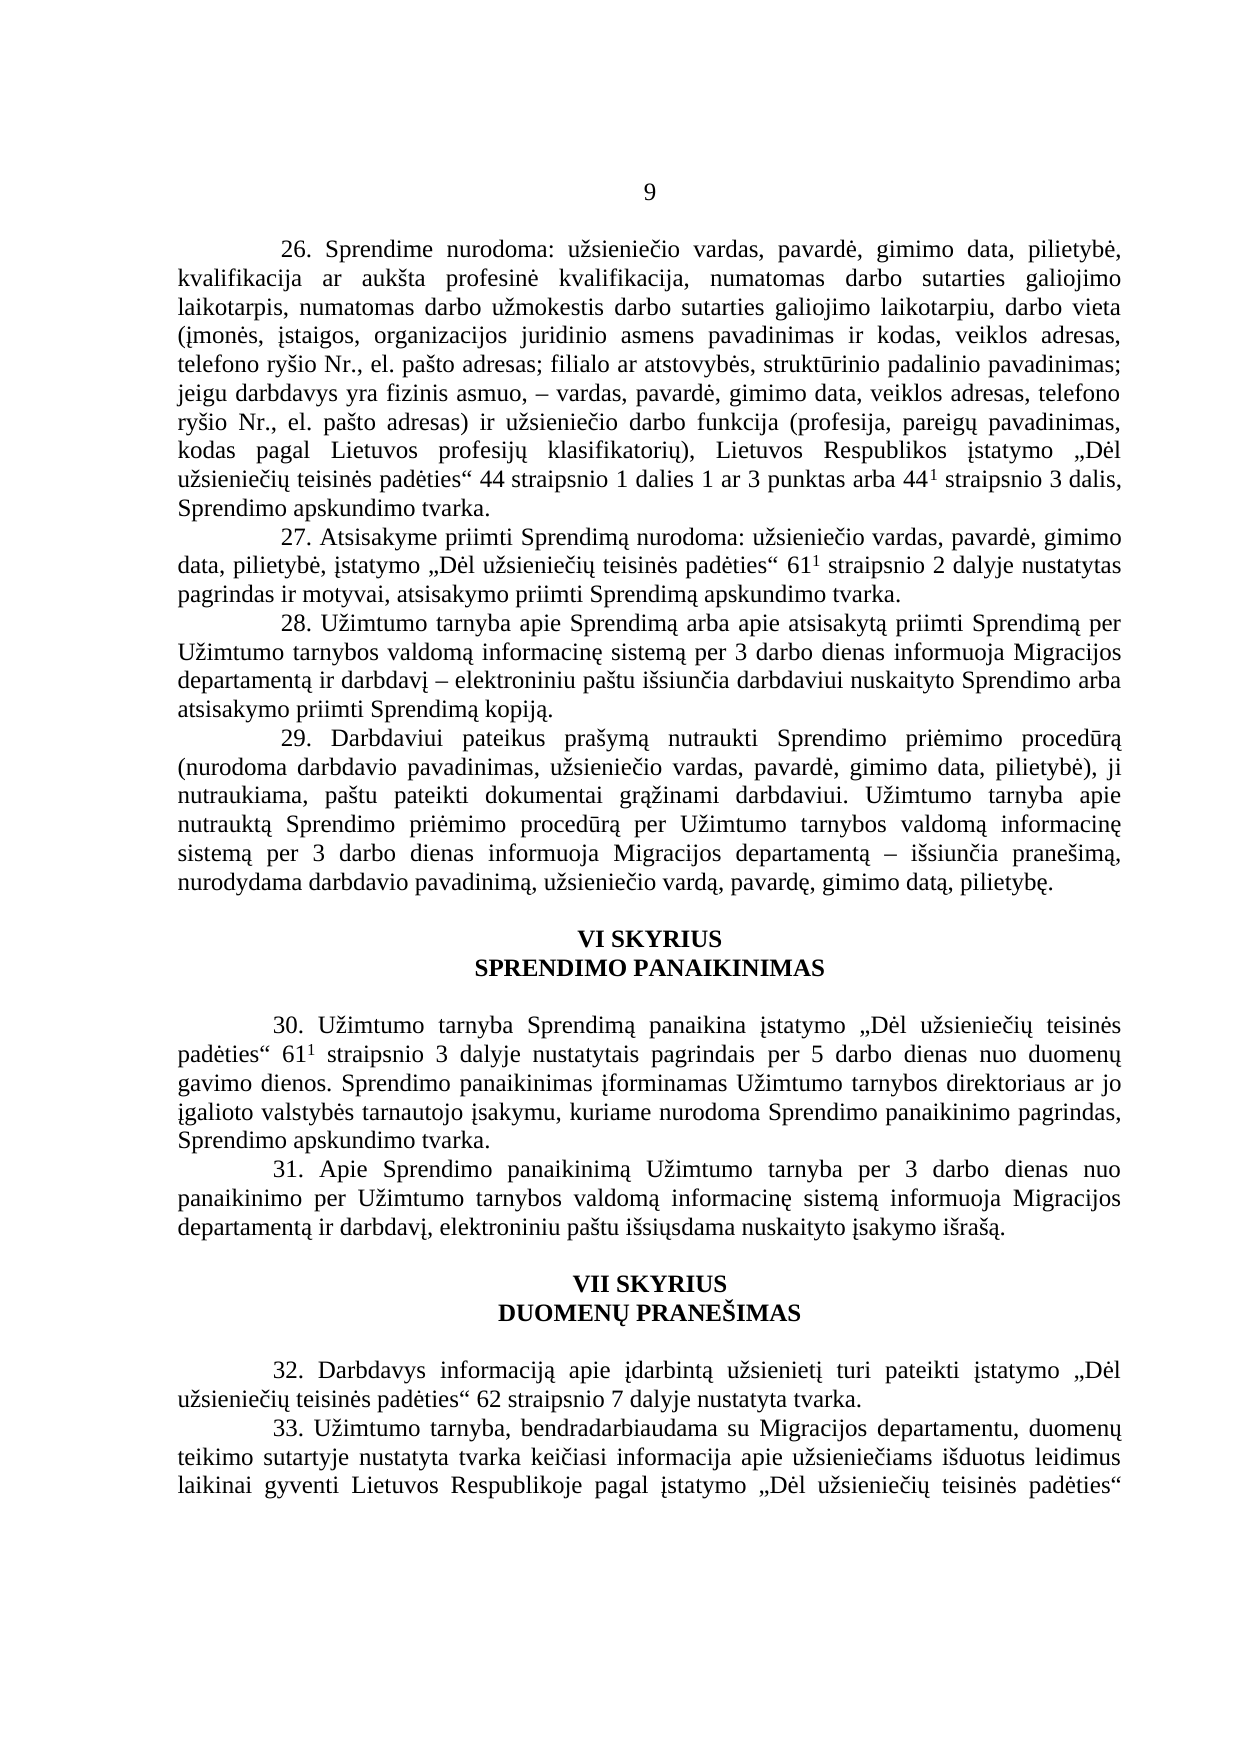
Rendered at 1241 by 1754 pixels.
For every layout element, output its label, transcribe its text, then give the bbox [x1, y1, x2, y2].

text 28. Užimtumo tarnyba apie Sprendimą arba apie atsisakytą priimti Sprendimą per Užimtumo tarnybos valdomą informacinę sistemą per 3 darbo dienas informuoja Migracijos departamentą ir darbdavį – elektroniniu paštu išsiunčia darbdaviui nuskaityto Sprendimo arba atsisakymo priimti Sprendimą kopiją. [177, 608, 1122, 723]
text 29. Darbdaviui pateikus prašymą nutraukti Sprendimo priėmimo procedūrą (nurodoma darbdavio pavadinimas, užsieniečio vardas, pavardė, gimimo data, pilietybė), ji nutraukiama, paštu pateikti dokumentai grąžinami darbdaviui. Užimtumo tarnyba apie nutrauktą Sprendimo priėmimo procedūrą per Užimtumo tarnybos valdomą informacinę sistemą per 3 darbo dienas informuoja Migracijos departamentą – išsiunčia pranešimą, nurodydama darbdavio pavadinimą, užsieniečio vardą, pavardę, gimimo datą, pilietybę. [177, 723, 1122, 896]
text 30. Užimtumo tarnyba Sprendimą panaikina įstatymo „Dėl užsieniečių teisinės padėties“ 611 straipsnio 3 dalyje nustatytais pagrindais per 5 darbo dienas nuo duomenų gavimo dienos. Sprendimo panaikinimas įforminamas Užimtumo tarnybos direktoriaus ar jo įgalioto valstybės tarnautojo įsakymu, kuriame nurodoma Sprendimo panaikinimo pagrindas, Sprendimo apskundimo tvarka. [177, 1011, 1122, 1154]
text DUOMENŲ PRANEŠIMAS [177, 1298, 1122, 1327]
text 27. Atsisakyme priimti Sprendimą nurodoma: užsieniečio vardas, pavardė, gimimo data, pilietybė, įstatymo „Dėl užsieniečių teisinės padėties“ 611 straipsnio 2 dalyje nustatytas pagrindas ir motyvai, atsisakymo priimti Sprendimą apskundimo tvarka. [177, 522, 1122, 608]
text 32. Darbdavys informaciją apie įdarbintą užsienietį turi pateikti įstatymo „Dėl užsieniečių teisinės padėties“ 62 straipsnio 7 dalyje nustatyta tvarka. [177, 1356, 1122, 1413]
text SPRENDIMO PANAIKINIMAS [177, 953, 1122, 982]
text VII SKYRIUS [177, 1269, 1122, 1298]
text 33. Užimtumo tarnyba, bendradarbiaudama su Migracijos departamentu, duomenų teikimo sutartyje nustatyta tvarka keičiasi informacija apie užsieniečiams išduotus leidimus laikinai gyventi Lietuvos Respublikoje pagal įstatymo „Dėl užsieniečių teisinės padėties“ [177, 1413, 1122, 1499]
text 31. Apie Sprendimo panaikinimą Užimtumo tarnyba per 3 darbo dienas nuo panaikinimo per Užimtumo tarnybos valdomą informacinę sistemą informuoja Migracijos departamentą ir darbdavį, elektroniniu paštu išsiųsdama nuskaityto įsakymo išrašą. [177, 1154, 1122, 1241]
text VI SKYRIUS [177, 924, 1122, 953]
text 26. Sprendime nurodoma: užsieniečio vardas, pavardė, gimimo data, pilietybė, kvalifikacija ar aukšta profesinė kvalifikacija, numatomas darbo sutarties galiojimo laikotarpis, numatomas darbo užmokestis darbo sutarties galiojimo laikotarpiu, darbo vieta (įmonės, įstaigos, organizacijos juridinio asmens pavadinimas ir kodas, veiklos adresas, telefono ryšio Nr., el. pašto adresas; filialo ar atstovybės, struktūrinio padalinio pavadinimas; jeigu darbdavys yra fizinis asmuo, – vardas, pavardė, gimimo data, veiklos adresas, telefono ryšio Nr., el. pašto adresas) ir užsieniečio darbo funkcija (profesija, pareigų pavadinimas, kodas pagal Lietuvos profesijų klasifikatorių), Lietuvos Respublikos įstatymo „Dėl užsieniečių teisinės padėties“ 44 straipsnio 1 dalies 1 ar 3 punktas arba 441 straipsnio 3 dalis, Sprendimo apskundimo tvarka. [177, 234, 1122, 522]
